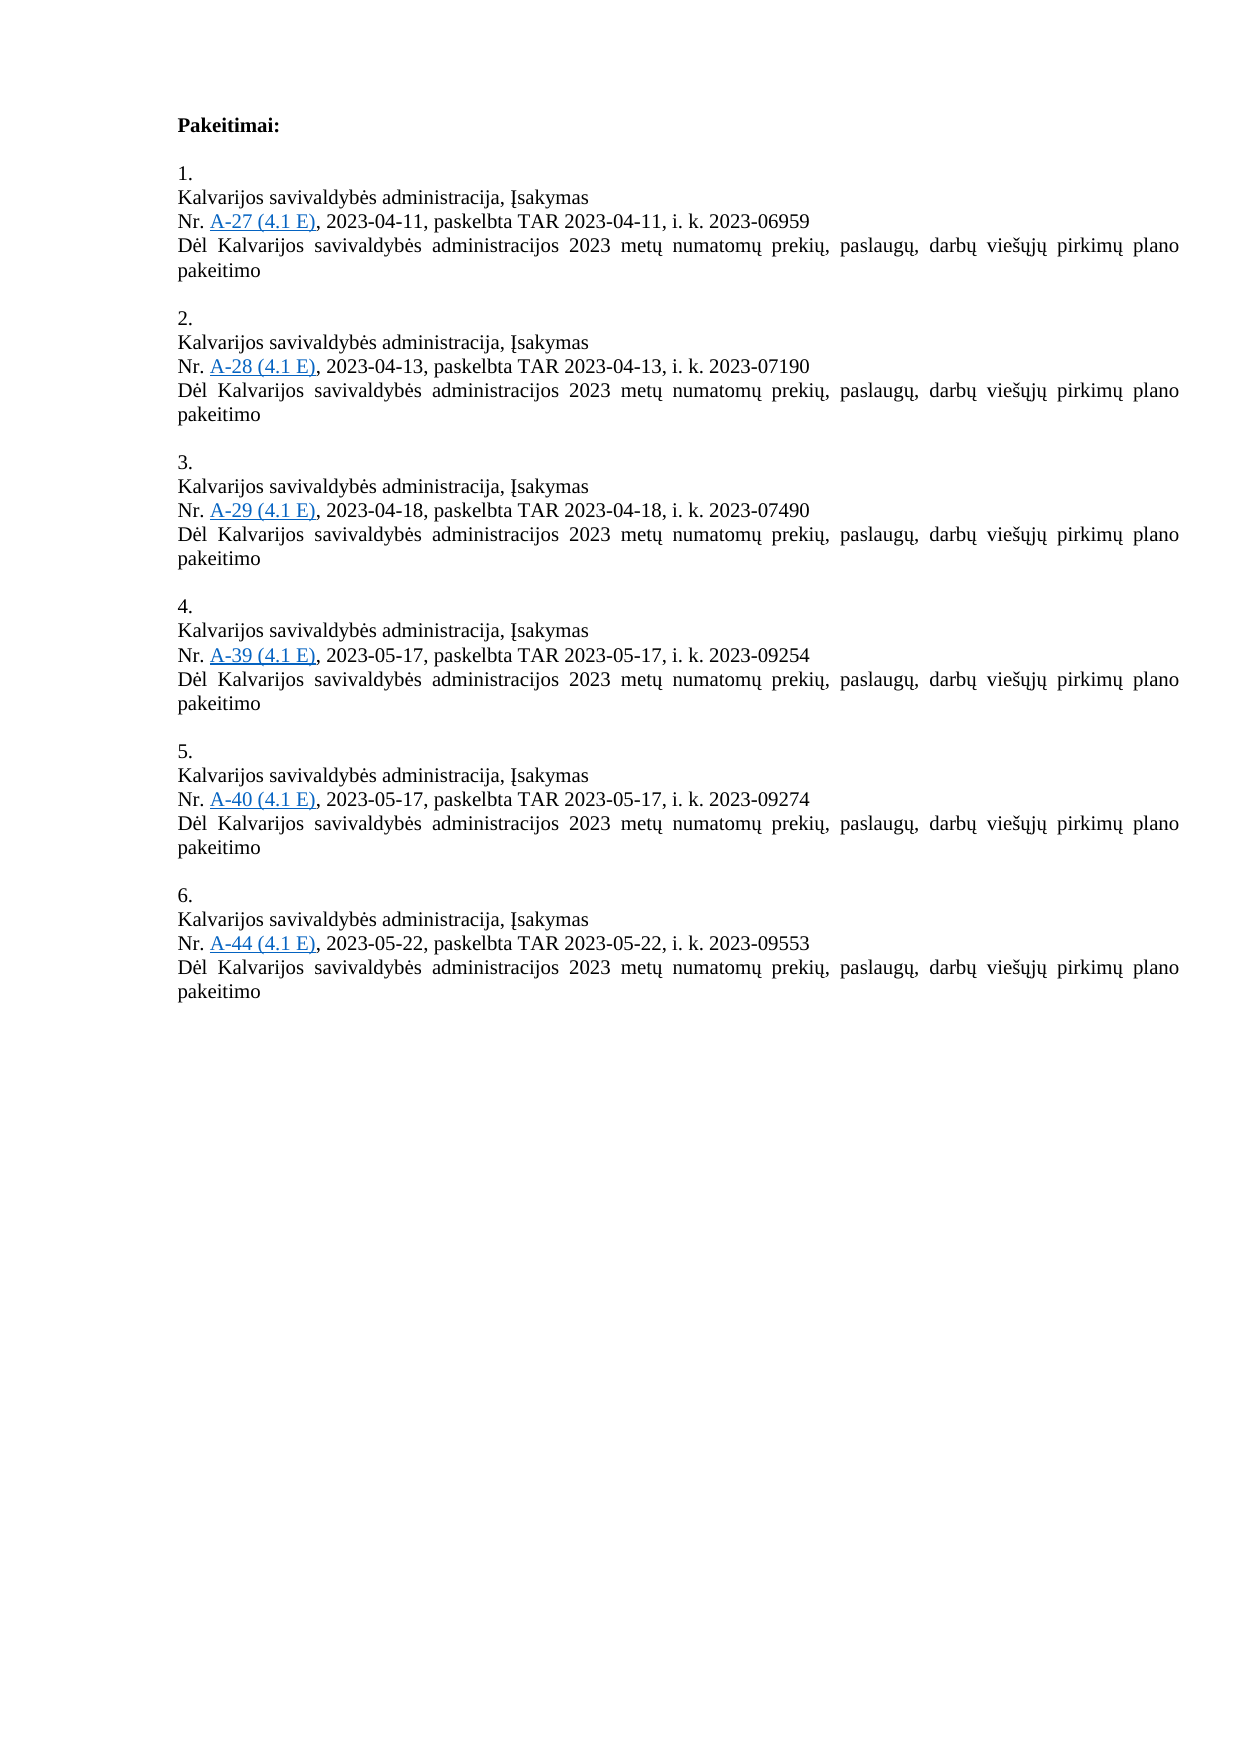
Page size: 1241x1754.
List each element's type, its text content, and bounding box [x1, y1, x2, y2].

text Kalvarijos savivaldybės administracija, Įsakymas [177, 330, 1181, 354]
text Nr. A-44 (4.1 E), 2023-05-22, paskelbta TAR 2023-05-22, i. k. 2023-09553 [177, 931, 1181, 955]
text Nr. A-29 (4.1 E), 2023-04-18, paskelbta TAR 2023-04-18, i. k. 2023-07490 [177, 498, 1181, 522]
text Kalvarijos savivaldybės administracija, Įsakymas [177, 763, 1181, 787]
text Dėl Kalvarijos savivaldybės administracijos 2023 metų numatomų prekių, paslaugų, darbų viešųjų pirkimų plano pakeitimo [177, 233, 1181, 282]
text Dėl Kalvarijos savivaldybės administracijos 2023 metų numatomų prekių, paslaugų, darbų viešųjų pirkimų plano pakeitimo [177, 811, 1181, 859]
text Dėl Kalvarijos savivaldybės administracijos 2023 metų numatomų prekių, paslaugų, darbų viešųjų pirkimų plano pakeitimo [177, 667, 1181, 715]
text Pakeitimai: [177, 113, 1181, 137]
text 5. [177, 739, 1181, 763]
text Kalvarijos savivaldybės administracija, Įsakymas [177, 474, 1181, 498]
text 2. [177, 306, 1181, 330]
text 1. [177, 161, 1181, 185]
text Kalvarijos savivaldybės administracija, Įsakymas [177, 185, 1181, 209]
text Nr. A-27 (4.1 E), 2023-04-11, paskelbta TAR 2023-04-11, i. k. 2023-06959 [177, 209, 1181, 233]
text Dėl Kalvarijos savivaldybės administracijos 2023 metų numatomų prekių, paslaugų, darbų viešųjų pirkimų plano pakeitimo [177, 522, 1181, 570]
text Kalvarijos savivaldybės administracija, Įsakymas [177, 618, 1181, 642]
text Dėl Kalvarijos savivaldybės administracijos 2023 metų numatomų prekių, paslaugų, darbų viešųjų pirkimų plano pakeitimo [177, 955, 1181, 1003]
text Nr. A-39 (4.1 E), 2023-05-17, paskelbta TAR 2023-05-17, i. k. 2023-09254 [177, 642, 1181, 667]
text Nr. A-40 (4.1 E), 2023-05-17, paskelbta TAR 2023-05-17, i. k. 2023-09274 [177, 787, 1181, 811]
text 3. [177, 450, 1181, 474]
text 6. [177, 883, 1181, 907]
text Nr. A-28 (4.1 E), 2023-04-13, paskelbta TAR 2023-04-13, i. k. 2023-07190 [177, 354, 1181, 378]
text Kalvarijos savivaldybės administracija, Įsakymas [177, 907, 1181, 931]
text 4. [177, 594, 1181, 618]
text Dėl Kalvarijos savivaldybės administracijos 2023 metų numatomų prekių, paslaugų, darbų viešųjų pirkimų plano pakeitimo [177, 378, 1181, 426]
